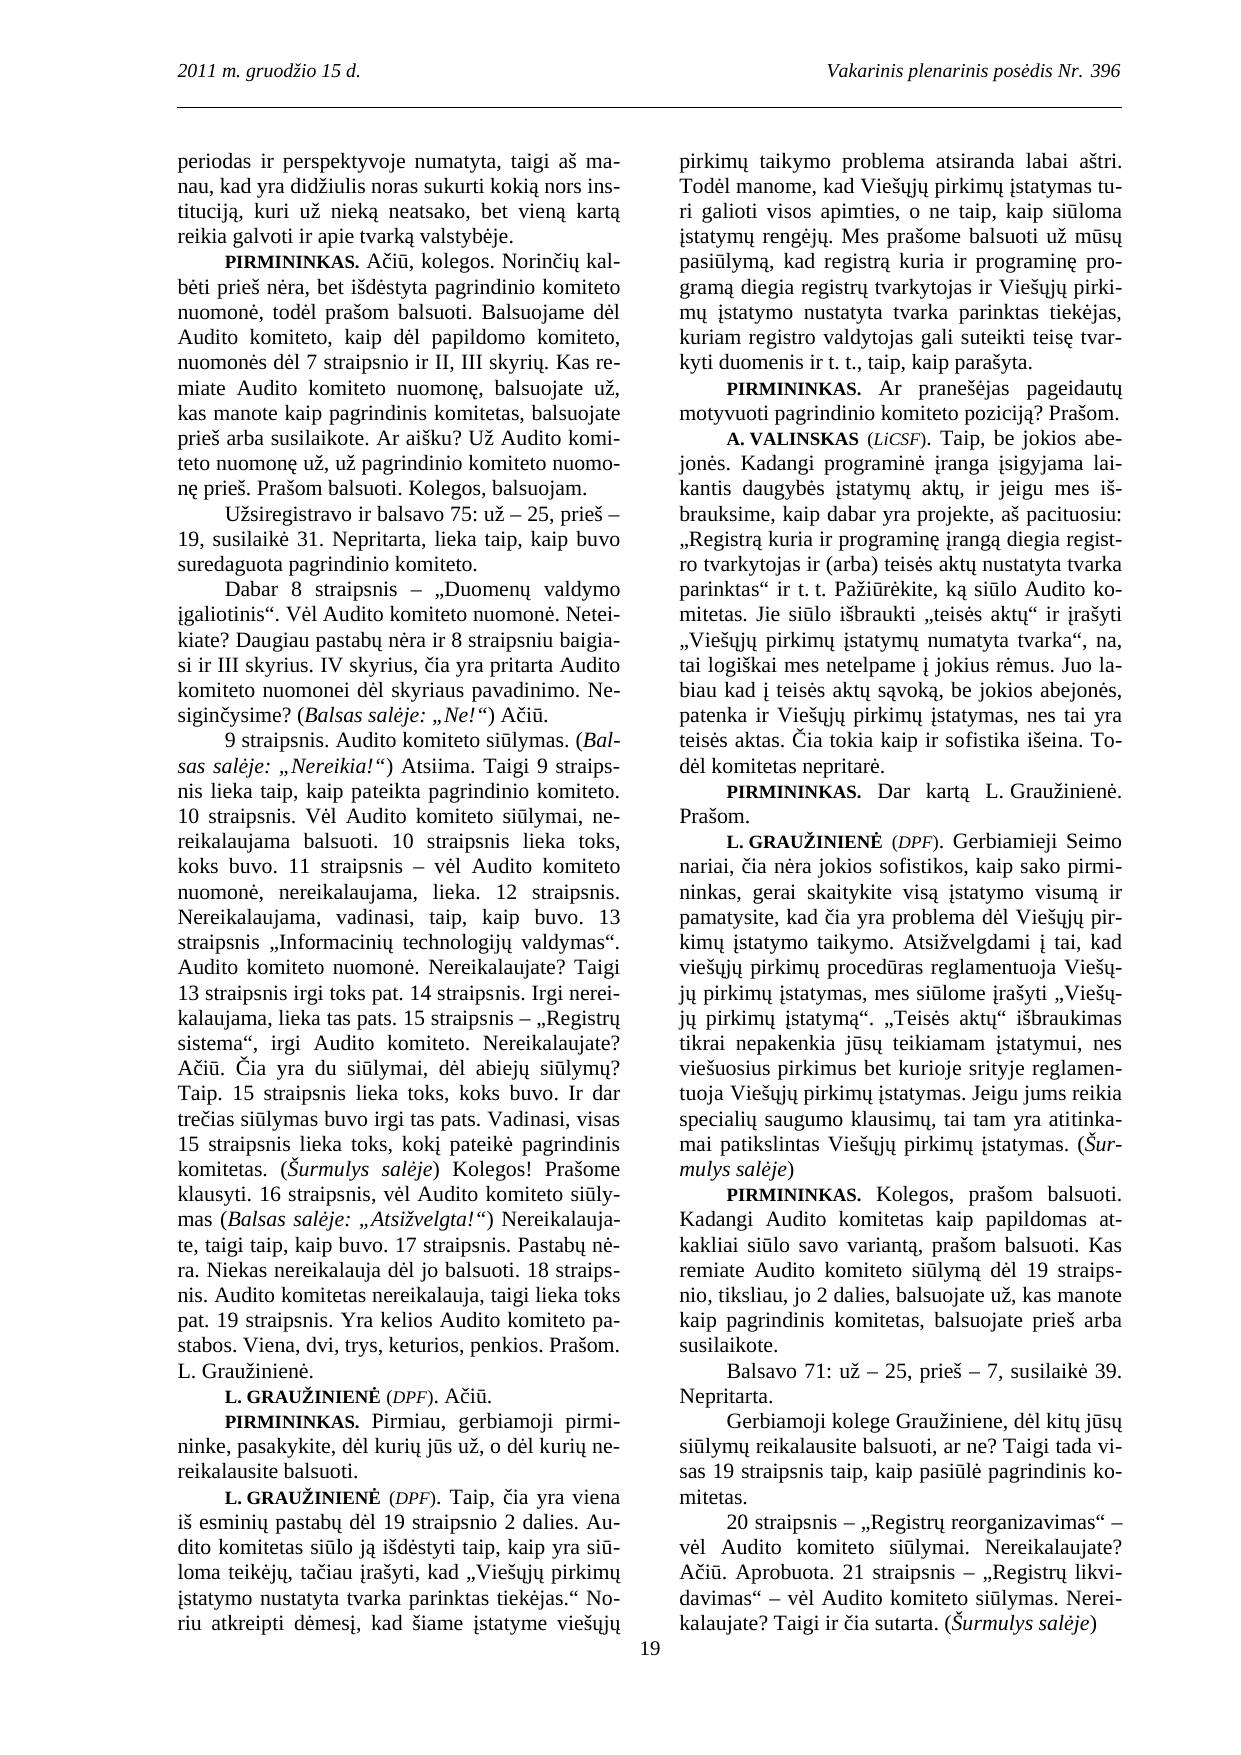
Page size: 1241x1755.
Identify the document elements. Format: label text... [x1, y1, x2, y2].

text Da­bar 8 straips­nis – „Duo­me­nų val­dy­mo įga­lio­ti­nis“. Vėl Au­di­to ko­mi­te­to nuo­mo­nė. Ne­tei­kia­te? Dau­giau pa­sta­bų nė­ra ir 8 straips­niu bai­gia­si ir III sky­rius. IV sky­rius, čia yra pri­tar­ta Au­di­to ko­mi­te­to nuo­mo­nei dėl sky­riaus pa­va­di­ni­mo. Ne­si­gin­čy­si­me? (Bal­sas sa­lė­je: „Ne!“) Ačiū. [177, 576, 620, 727]
text 9 straips­nis. Au­di­to ko­mi­te­to siū­ly­mas. (Bal­sas sa­lė­je: „Ne­rei­kia!“) At­si­i­ma. Tai­gi 9 straips­nis lie­ka taip, kaip pa­teik­ta pa­grin­di­nio ko­mi­te­to. 10 straips­nis. Vėl Au­di­to ko­mi­te­to siū­ly­mai, ne­rei­ka­lau­ja­ma bal­suo­ti. 10 straips­nis lie­ka toks, koks bu­vo. 11 straips­nis – vėl Au­di­to ko­mi­te­to nuo­mo­nė, ne­rei­ka­lau­ja­ma, lie­ka. 12 straips­nis. Ne­rei­ka­lau­ja­ma, va­di­na­si, taip, kaip bu­vo. 13 strai­ps­nis „In­for­ma­ci­nių tech­no­lo­gi­jų val­dy­mas“. Au­di­to ko­mi­te­to nuo­mo­nė. Ne­rei­ka­lau­ja­te? Tai­gi 13 straips­nis ir­gi toks pat. 14 straips­nis. Ir­gi ne­rei­ka­lau­ja­ma, lie­ka tas pats. 15 straips­nis – „Re­gist­rų sis­te­ma“, ir­gi Au­di­to ko­mi­te­to. Ne­rei­ka­lau­ja­te? Ačiū. Čia yra du siū­ly­mai, dėl abie­jų siū­ly­mų? Taip. 15 straips­nis lie­ka toks, koks bu­vo. Ir dar tre­čias siū­ly­mas bu­vo ir­gi tas pats. Va­di­na­si, vi­sas 15 straips­nis lie­ka toks, ko­kį pa­tei­kė pa­grin­di­nis ko­mi­te­tas. (Šur­mu­lys sa­lė­je) Ko­le­gos! Pra­šo­me klau­sy­ti. 16 straips­nis, vėl Au­di­to ko­mi­te­to siū­ly­mas (Bal­sas sa­lė­je: „At­si­žvelg­ta!“) Ne­rei­ka­lau­ja­te, tai­gi taip, kaip bu­vo. 17 straips­nis. Pa­sta­bų nė­ra. Nie­kas ne­rei­ka­lau­ja dėl jo bal­suo­ti. 18 straips­nis. Au­di­to ko­mi­te­tas ne­rei­ka­lau­ja, tai­gi lie­ka toks pat. 19 straips­nis. Yra ke­lios Au­di­to ko­mi­te­to pa­sta­bos. Vie­na, dvi, trys, ke­tu­rios, pen­kios. Pra­šom. L. Grau­ži­nie­nė. [177, 727, 620, 1383]
text PIRMININKAS. Pir­miau, ger­bia­mo­ji pir­mi­nin­ke, pa­sa­ky­ki­te, dėl ku­rių jūs už, o dėl ku­rių ne­rei­ka­lau­si­te bal­suo­ti. [177, 1408, 620, 1484]
text PIRMININKAS. Ačiū, ko­le­gos. No­rin­čių kal­bė­ti prieš nė­ra, bet iš­dės­ty­ta pa­grin­di­nio ko­mi­te­to nuo­mo­nė, to­dėl pra­šom bal­suo­ti. Bal­suo­ja­me dėl Au­di­to ko­mi­te­to, kaip dėl pa­pil­do­mo ko­mi­te­to, nuo­mo­nės dėl 7 straips­nio ir II, III sky­rių. Kas re­mia­te Au­di­to ko­mi­te­to nuo­mo­nę, bal­suo­ja­te už, kas ma­no­te kaip pa­grin­di­nis ko­mi­te­tas, bal­suo­ja­te prieš ar­ba su­si­lai­ko­te. Ar aiš­ku? Už Au­di­to ko­mi­te­to nuo­mo­nę už, už pa­grin­di­nio ko­mi­te­to nuo­mo­nę prieš. Pra­šom bal­suo­ti. Ko­le­gos, bal­suo­jam. [177, 248, 620, 501]
text L. GRAUŽINIENĖ (DPF). Taip, čia yra vie­na iš es­mi­nių pa­sta­bų dėl 19 straips­nio 2 da­lies. Au­di­to ko­mi­te­tas siū­lo ją iš­dės­ty­ti taip, kaip yra siū­lo­ma tei­kė­jų, ta­čiau įra­šy­ti, kad „Vie­šų­jų pir­ki­mų įsta­ty­mo nu­sta­ty­ta tvar­ka pa­rink­tas tie­kė­jas.“ No­riu at­kreip­ti dė­me­sį, kad šia­me įsta­ty­me vie­šų­jų [177, 1484, 620, 1635]
text Bal­sa­vo 71: už – 25, prieš – 7, su­si­lai­kė 39. Ne­pri­tar­ta. [679, 1358, 1122, 1408]
text A. VALINSKAS (LiCSF). Taip, be jo­kios abe­jo­nės. Ka­dan­gi pro­gra­mi­nė įran­ga įsi­gy­ja­ma lai­kan­tis dau­gy­bės įsta­ty­mų ak­tų, ir jei­gu mes iš­brauk­si­me, kaip da­bar yra pro­jek­te, aš pa­ci­tuo­siu: „Re­gist­rą ku­ria ir pro­gra­mi­nę įran­gą die­gia re­gist­ro tvar­ky­to­jas ir (ar­ba) tei­sės ak­tų nu­sta­ty­ta tvar­ka pa­rink­tas“ ir t. t. Pa­žiū­rė­ki­te, ką siū­lo Au­di­to ko­mi­te­tas. Jie siū­lo iš­brauk­ti „tei­sės ak­tų“ ir įra­šy­ti „Vie­šų­jų pir­ki­mų įsta­ty­mų nu­ma­ty­ta tvar­ka“, na, tai lo­giš­kai mes ne­tel­pa­me į jo­kius rė­mus. Juo la­biau kad į tei­sės ak­tų są­vo­ką, be jo­kios abe­jo­nės, pa­ten­ka ir Vie­šų­jų pir­ki­mų įsta­ty­mas, nes tai yra tei­sės ak­tas. Čia to­kia kaip ir so­fis­ti­ka iš­ei­na. To­dėl ko­mi­te­tas ne­pri­ta­rė. [679, 425, 1122, 778]
text PIRMININKAS. Dar kar­tą L. Grau­ži­nie­nė. Pra­šom. [679, 778, 1122, 828]
text L. GRAUŽINIENĖ (DPF). Ger­bia­mie­ji Sei­mo na­riai, čia nė­ra jo­kios so­fis­ti­kos, kaip sa­ko pir­mi­nin­kas, ge­rai skai­ty­ki­te vi­są įsta­ty­mo vi­su­mą ir pa­ma­ty­si­te, kad čia yra pro­ble­ma dėl Vie­šų­jų pir­kimų įsta­ty­mo tai­ky­mo. At­si­žvelg­da­mi į tai, kad vie­šų­jų pir­ki­mų pro­ce­dū­ras reg­la­men­tuo­ja Vie­šų­jų pir­ki­mų įsta­ty­mas, mes siū­lo­me įra­šy­ti „Vie­šų­jų pir­ki­mų įsta­ty­mą“. „Tei­sės ak­tų“ iš­brau­ki­mas tik­rai ne­pa­ken­kia jū­sų tei­kia­mam įsta­ty­mui, nes vie­šuo­sius pir­ki­mus bet ku­rio­je sri­ty­je reg­la­men­tuo­ja Vie­šų­jų pir­ki­mų įsta­ty­mas. Jei­gu jums rei­kia spe­cia­lių sau­gu­mo klau­si­mų, tai tam yra ati­tin­ka­mai pa­tiks­lin­tas Vie­šų­jų pir­ki­mų įsta­ty­mas. (Šur­mu­lys sa­lė­je) [679, 828, 1122, 1181]
text Už­si­re­gist­ra­vo ir bal­sa­vo 75: už – 25, prieš – 19, su­si­lai­kė 31. Ne­pri­tar­ta, lie­ka taip, kaip bu­vo su­re­da­guo­ta pa­grin­di­nio ko­mi­te­to. [177, 501, 620, 576]
text Ger­bia­mo­ji ko­le­ge Grau­ži­nie­ne, dėl ki­tų jū­sų siū­ly­mų rei­ka­lau­si­te bal­suo­ti, ar ne? Tai­gi ta­da vi­sas 19 straips­nis taip, kaip pa­siū­lė pa­grin­di­nis ko­mi­te­tas. [679, 1408, 1122, 1509]
text PIRMININKAS. Ar pra­ne­šė­jas pa­gei­dau­tų mo­ty­vuo­ti pa­grin­di­nio ko­mi­te­to po­zi­ci­ją? Pra­šom. [679, 374, 1122, 425]
text PIRMININKAS. Ko­le­gos, pra­šom bal­suo­ti. Ka­dan­gi Au­di­to ko­mi­te­tas kaip pa­pil­do­mas at­kakliai siū­lo sa­vo va­rian­tą, pra­šom bal­suo­ti. Kas re­mia­te Au­di­to ko­mi­te­to siū­ly­mą dėl 19 straips­nio, tiks­liau, jo 2 da­lies, bal­suo­ja­te už, kas ma­no­te kaip pa­grin­di­nis ko­mi­te­tas, bal­suo­ja­te prieš ar­ba su­si­lai­ko­te. [679, 1181, 1122, 1358]
text pir­ki­mų tai­ky­mo pro­ble­ma at­si­ran­da la­bai ašt­ri. To­dėl ma­no­me, kad Vie­šų­jų pir­ki­mų įsta­ty­mas tu­ri ga­lio­ti vi­sos ap­im­ties, o ne taip, kaip siū­lo­ma įsta­ty­mų ren­gė­jų. Mes pra­šo­me bal­suo­ti už mū­sų pa­siū­ly­mą, kad re­gist­rą ku­ria ir pro­gra­mi­nę pro­gra­mą die­gia re­gist­rų tvar­ky­to­jas ir Vie­šų­jų pir­ki­mų įsta­ty­mo nu­sta­ty­ta tvar­ka pa­rink­tas tie­kė­jas, ku­riam re­gist­ro val­dy­to­jas ga­li su­teik­ti tei­sę tvar­ky­ti duo­me­nis ir t. t., taip, kaip pa­ra­šy­ta. [679, 148, 1122, 374]
text pe­ri­odas ir per­spek­ty­vo­je nu­ma­ty­ta, tai­gi aš ma­nau, kad yra di­džiu­lis no­ras su­kur­ti ko­kią nors ins­ti­tu­ci­ją, ku­ri už nie­ką ne­at­sa­ko, bet vie­ną kar­tą rei­kia gal­vo­ti ir apie tvar­ką vals­ty­bė­je. [177, 148, 620, 248]
text 20 straips­nis – „Re­gist­rų re­or­ga­ni­za­vi­mas“ – vėl Au­di­to ko­mi­te­to siū­ly­mai. Ne­rei­ka­lau­ja­te? Ačiū. Ap­ro­buo­ta. 21 straips­nis – „Re­gist­rų lik­vi­da­vi­mas“ – vėl Au­di­to ko­mi­te­to siū­ly­mas. Ne­rei­ka­lau­ja­te? Tai­gi ir čia su­tar­ta. (Šur­mu­lys sa­lė­je) [679, 1509, 1122, 1635]
text L. GRAUŽINIENĖ (DPF). Ačiū. [177, 1383, 620, 1408]
